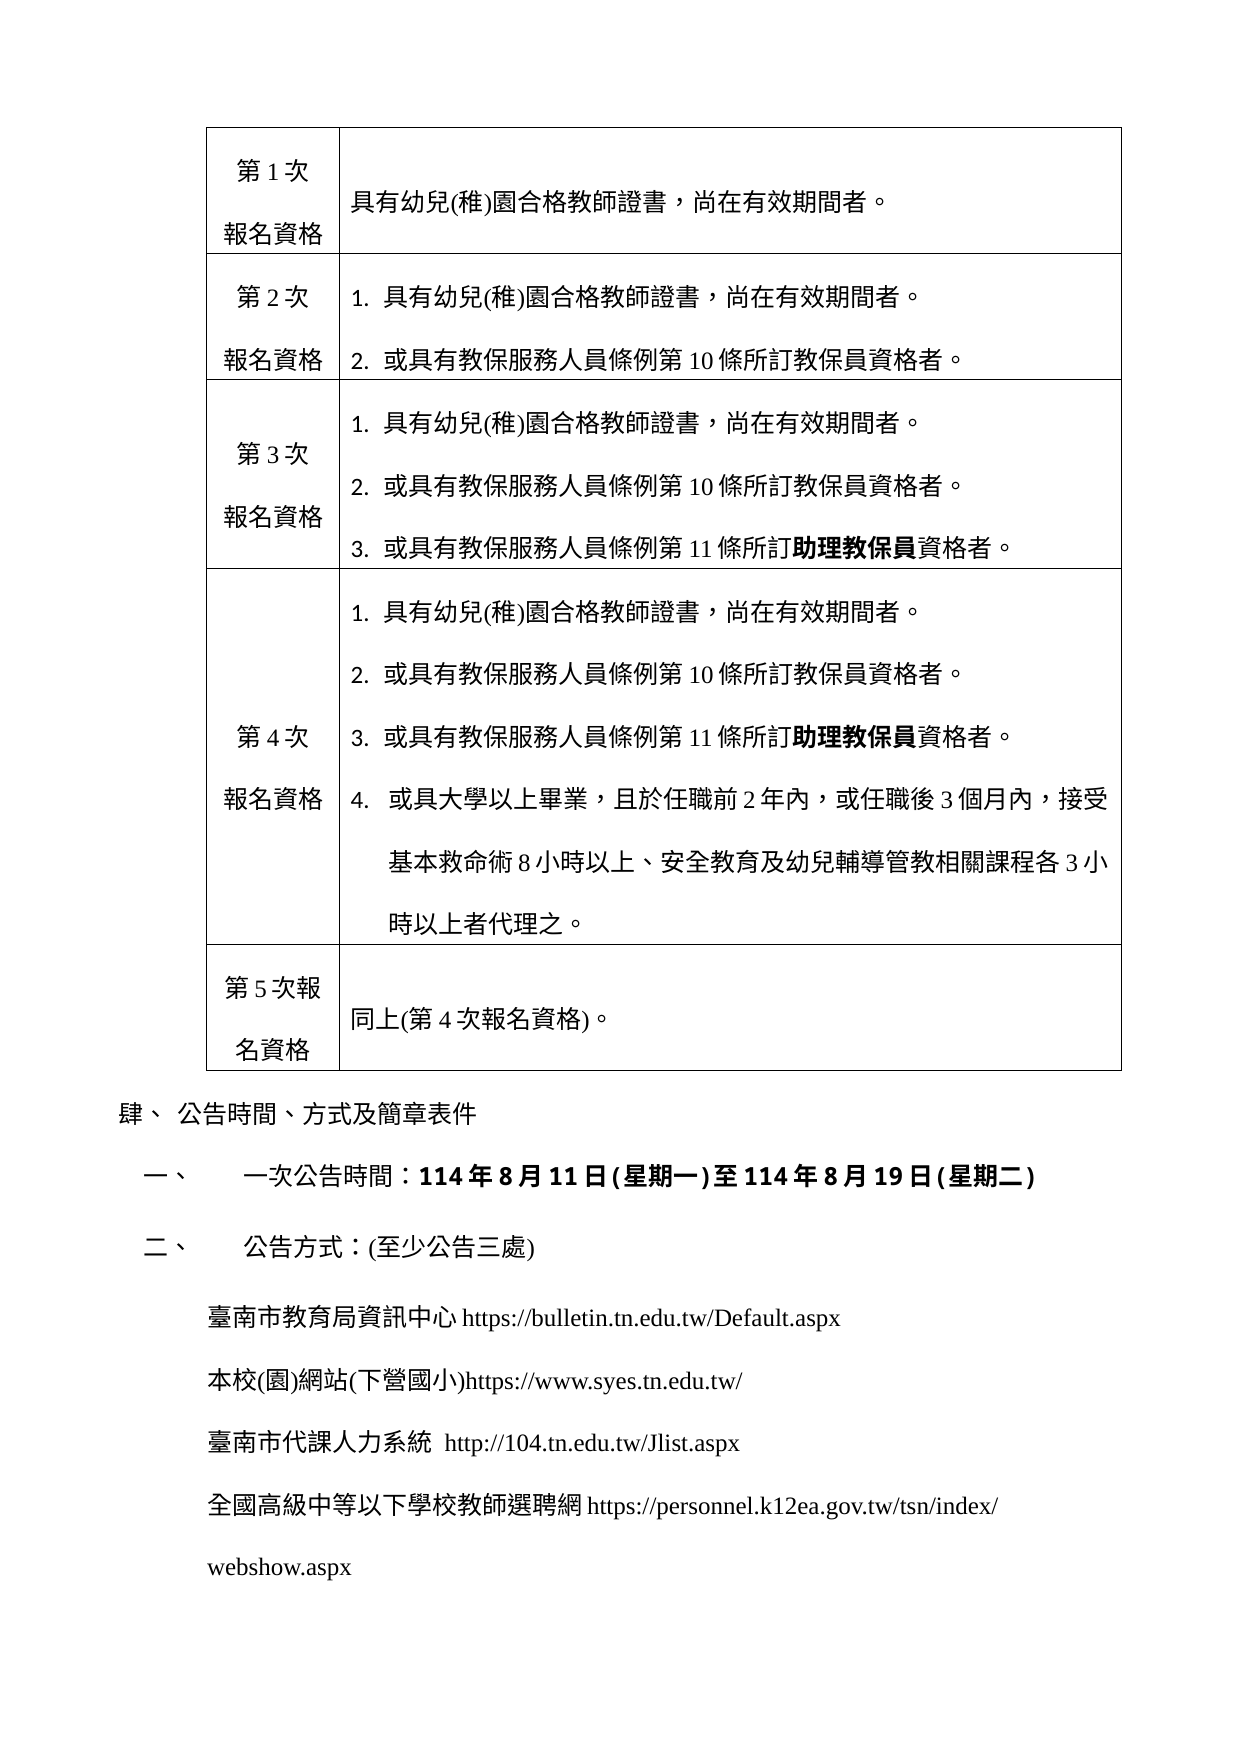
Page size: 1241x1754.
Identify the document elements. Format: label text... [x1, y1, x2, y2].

table_cell 第4次 報名資格 [207, 569, 339, 944]
text 臺南市代課人力系統 http://104.tn.edu.tw/Jlist.aspx [207, 1399, 1122, 1462]
table_cell 具有幼兒(稚)園合格教師證書，尚在有效期間者。 或具有教保服務人員條例第10條所訂教保員資格者。 或具有教保服務人員條例第11條所訂助理教保員資格者。 [340, 380, 1121, 568]
table_cell 第5次報名資格 [207, 945, 339, 1070]
text 本校(園)網站(下營國小)https://www.syes.tn.edu.tw/ [207, 1337, 1122, 1399]
table_cell 具有幼兒(稚)園合格教師證書，尚在有效期間者。 或具有教保服務人員條例第10條所訂教保員資格者。 或具有教保服務人員條例第11條所訂助理教保員資格者。 或具大學以上畢業，且於任職前2年內，或任職後3個月內，接受基本救命術8小時以上、安全教育及幼兒輔導管教相關課程各3小時以上者代理之。 [340, 569, 1121, 944]
text 臺南市教育局資訊中心https://bulletin.tn.edu.tw/Default.aspx [207, 1274, 1122, 1337]
table_header 具有幼兒(稚)園合格教師證書，尚在有效期間者。 [340, 128, 1121, 253]
list 公告方式：(至少公告三處) [143, 1204, 1122, 1266]
list 公告時間、方式及簡章表件 [118, 1071, 1122, 1133]
list 一次公告時間：114年8月11日(星期一)至114年8月19日(星期二) [143, 1133, 1122, 1196]
table_header 第1次 報名資格 [207, 128, 339, 253]
table_cell 第3次 報名資格 [207, 380, 339, 568]
text 全國高級中等以下學校教師選聘網https://personnel.k12ea.gov.tw/tsn/index/webshow.aspx [207, 1462, 1122, 1587]
table_cell 第2次 報名資格 [207, 254, 339, 379]
table_cell 具有幼兒(稚)園合格教師證書，尚在有效期間者。 或具有教保服務人員條例第10條所訂教保員資格者。 [340, 254, 1121, 379]
table_cell 同上(第4次報名資格)。 [340, 945, 1121, 1070]
